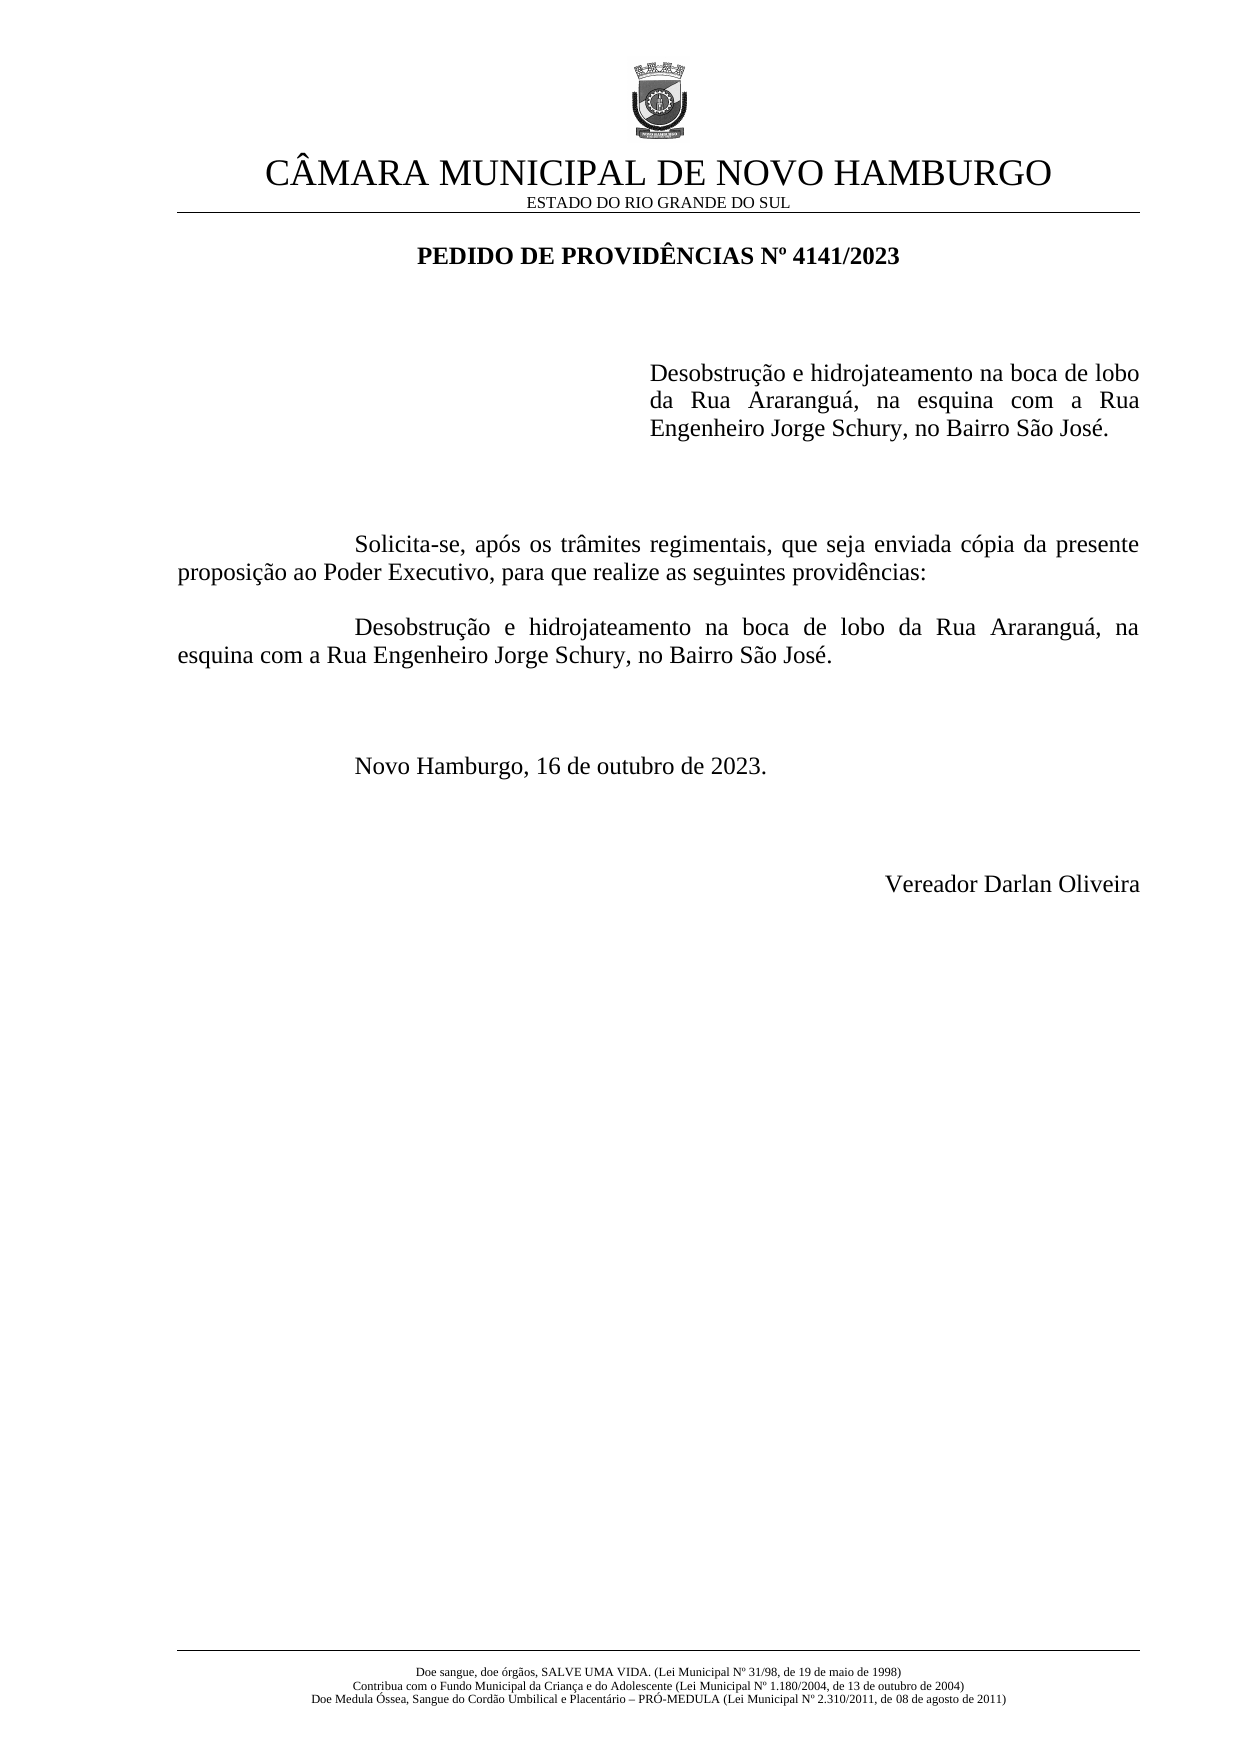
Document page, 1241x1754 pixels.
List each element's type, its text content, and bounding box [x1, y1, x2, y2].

text PEDIDO DE PROVIDÊNCIAS Nº 4141/2023 [177, 242, 1140, 270]
text Novo Hamburgo, 16 de outubro de 2023. [177, 752, 1140, 780]
text Vereador Darlan Oliveira [177, 871, 1140, 898]
text Desobstrução e hidrojateamento na boca de lobo da Rua Araranguá, na esquina com a Rua Engenheiro Jorge Schury, no Bairro São José. [649, 359, 1140, 442]
text Solicita-se, após os trâmites regimentais, que seja enviada cópia da presente proposição ao Poder Executivo, para que realize as seguintes providências: [177, 530, 1140, 586]
text Desobstrução e hidrojateamento na boca de lobo da Rua Araranguá, na esquina com a Rua Engenheiro Jorge Schury, no Bairro São José. [177, 613, 1140, 669]
